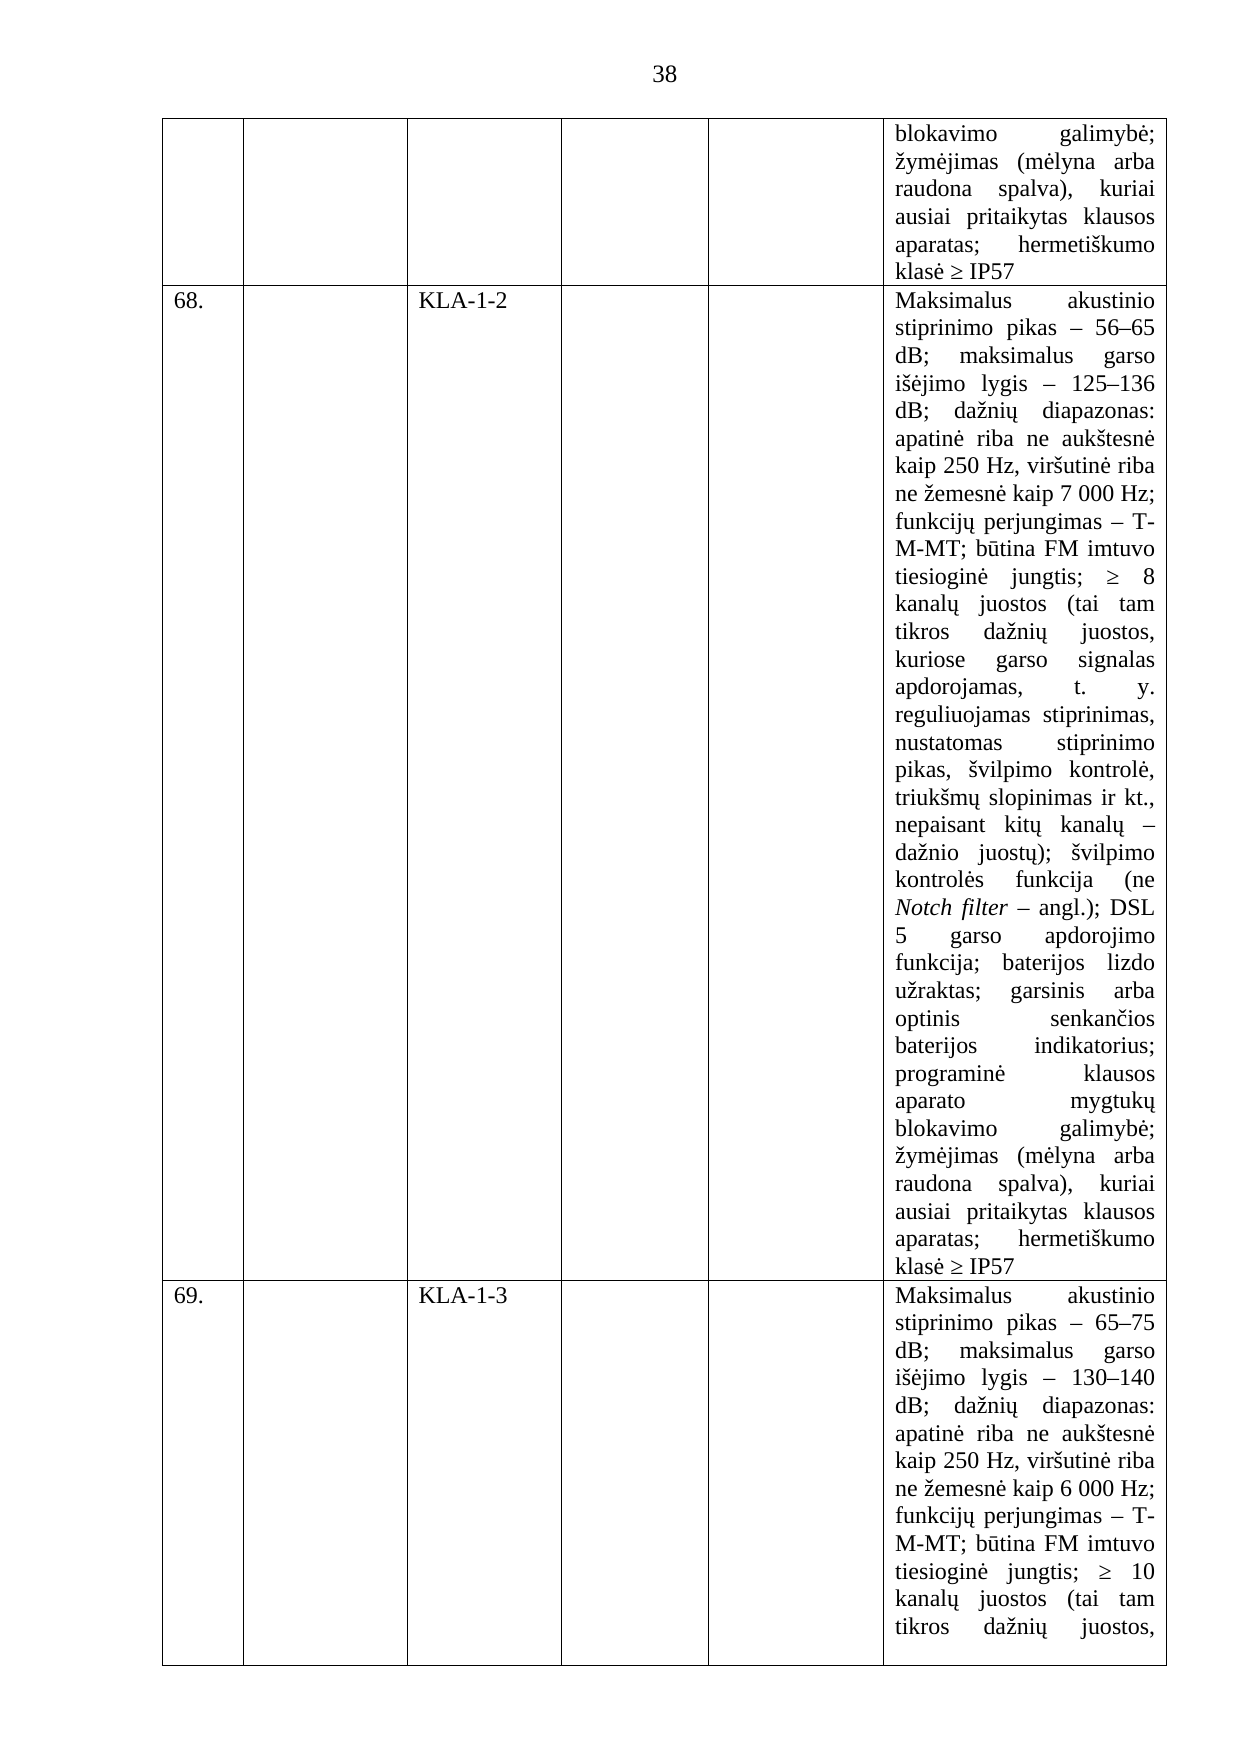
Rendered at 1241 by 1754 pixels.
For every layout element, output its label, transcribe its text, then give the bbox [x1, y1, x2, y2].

table_cell KLA-1-3 [408, 1281, 561, 1665]
table_cell Maksimalus akustinio stiprinimo pikas – 56‒65 dB; maksimalus garso išėjimo lygis – 125‒136 dB; dažnių diapazonas: apatinė riba ne aukštesnė kaip 250 Hz, viršutinė riba ne žemesnė kaip 7 000 Hz; funkcijų perjungimas – T-M-MT; būtina FM imtuvo tiesioginė jungtis; ≥ 8 kanalų juostos (tai tam tikros dažnių juostos, kuriose garso signalas apdorojamas, t. y. reguliuojamas stiprinimas, nustatomas stiprinimo pikas, švilpimo kontrolė, triukšmų slopinimas ir kt., nepaisant kitų kanalų ‒ dažnio juostų); švilpimo kontrolės funkcija (ne Notch filter ‒ angl.); DSL 5 garso apdorojimo funkcija; baterijos lizdo užraktas; garsinis arba optinis senkančios baterijos indikatorius; programinė klausos aparato mygtukų blokavimo galimybė; žymėjimas (mėlyna arba raudona spalva), kuriai ausiai pritaikytas klausos aparatas; hermetiškumo klasė ≥ IP57 [884, 286, 1166, 1279]
table_cell [244, 286, 407, 1279]
table_cell 69. [163, 1281, 243, 1665]
table_cell [244, 119, 407, 285]
table_cell [408, 119, 561, 285]
table_cell 68. [163, 286, 243, 1279]
table_cell [562, 1281, 708, 1665]
table_cell [244, 1281, 407, 1665]
table_cell [562, 286, 708, 1279]
table_cell KLA-1-2 [408, 286, 561, 1279]
table_cell [163, 119, 243, 285]
table_cell Maksimalus akustinio stiprinimo pikas – 65‒75 dB; maksimalus garso išėjimo lygis – 130‒140 dB; dažnių diapazonas: apatinė riba ne aukštesnė kaip 250 Hz, viršutinė riba ne žemesnė kaip 6 000 Hz; funkcijų perjungimas – T-M-MT; būtina FM imtuvo tiesioginė jungtis; ≥ 10 kanalų juostos (tai tam tikros dažnių juostos, [884, 1281, 1166, 1665]
table_cell [709, 286, 883, 1279]
table_cell blokavimo galimybė; žymėjimas (mėlyna arba raudona spalva), kuriai ausiai pritaikytas klausos aparatas; hermetiškumo klasė ≥ IP57 [884, 119, 1166, 285]
table_cell [709, 1281, 883, 1665]
table_cell [709, 119, 883, 285]
table_cell [562, 119, 708, 285]
